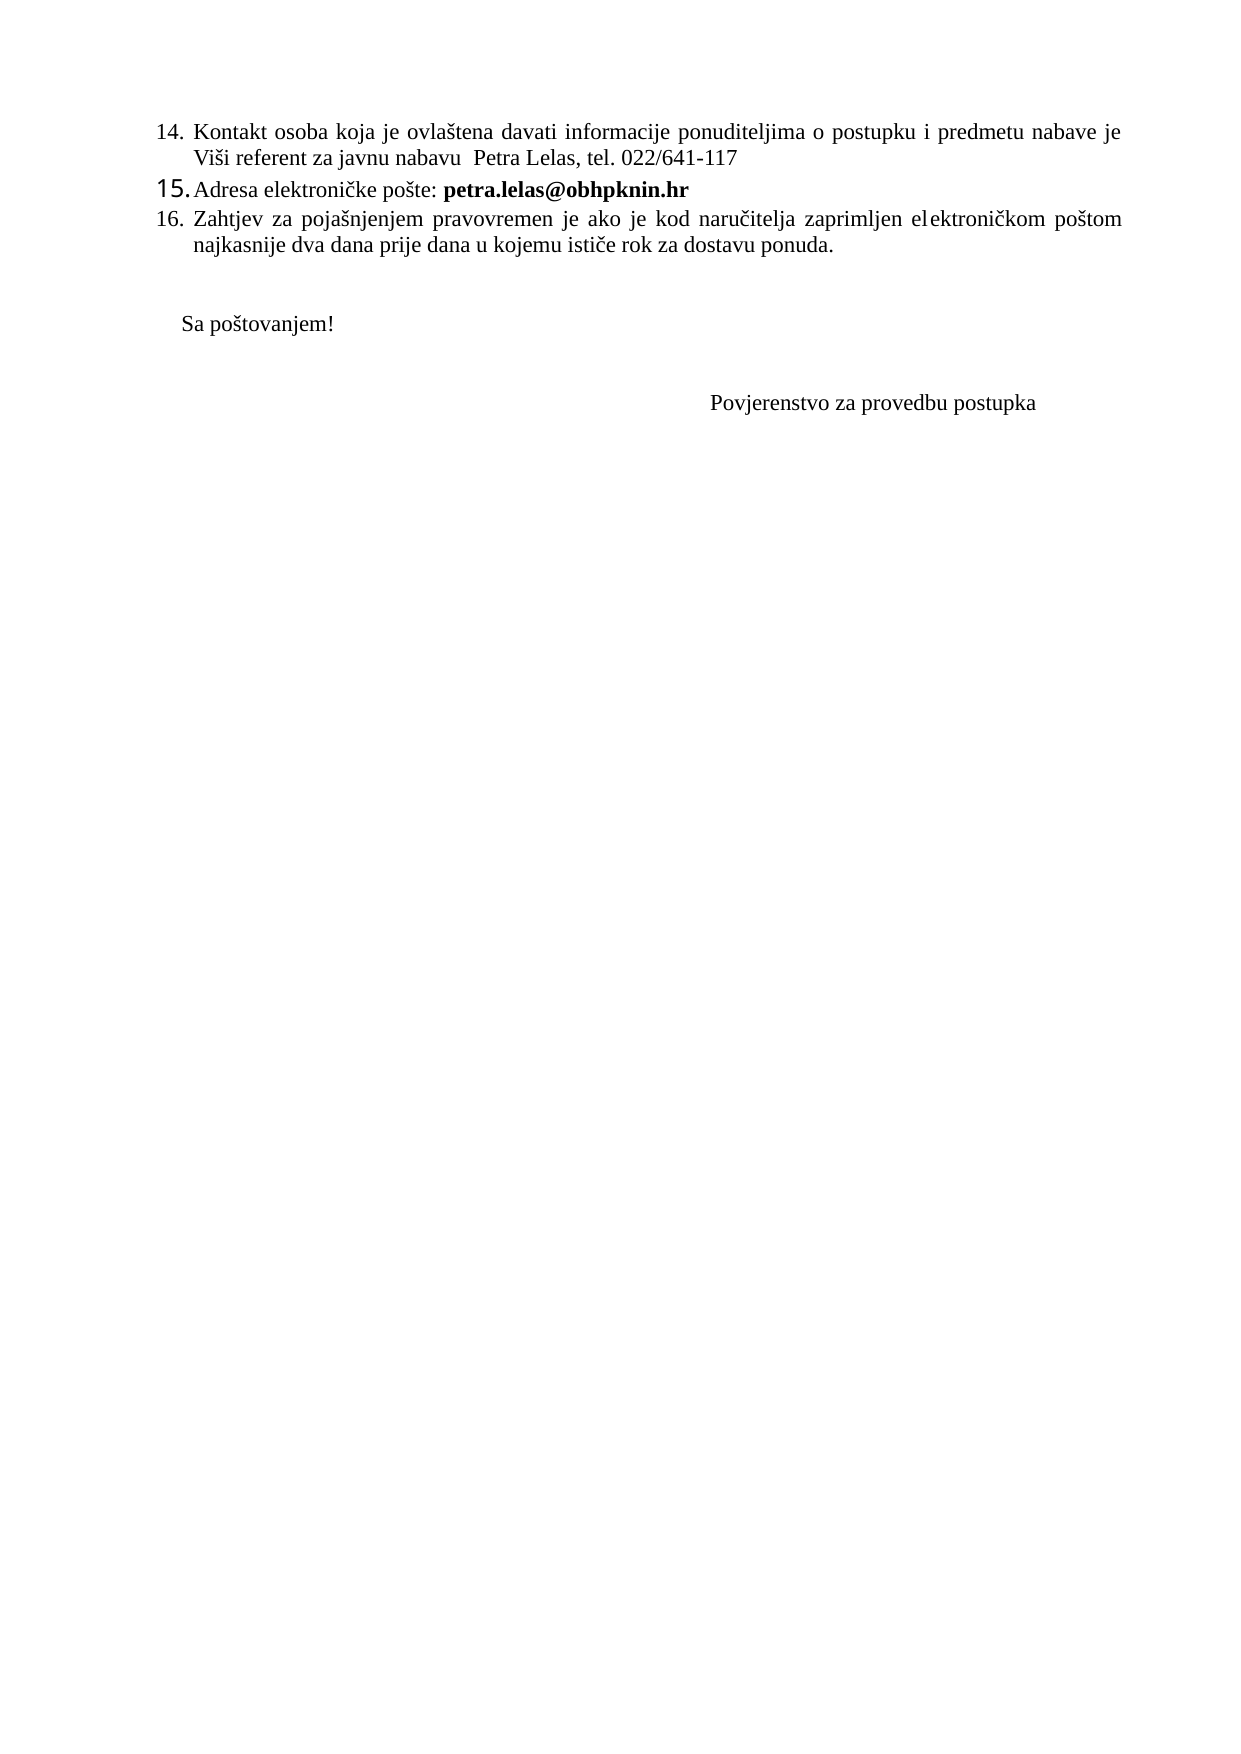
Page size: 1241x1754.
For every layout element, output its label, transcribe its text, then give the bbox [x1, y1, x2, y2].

list Zahtjev za pojašnjenjem pravovremen je ako je kod naručitelja zaprimljen elektroničkom poštom najkasnije dva dana prije dana u kojemu ističe rok za dostavu ponuda. [156, 205, 1122, 258]
text Sa poštovanjem! [118, 310, 1122, 337]
text Povjerenstvo za provedbu postupka [118, 389, 1122, 416]
list Adresa elektroničke pošte: petra.lelas@obhpknin.hr [156, 171, 1122, 205]
list Kontakt osoba koja je ovlaštena davati informacije ponuditeljima o postupku i predmetu nabave je Viši referent za javnu nabavu Petra Lelas, tel. 022/641-117 [156, 118, 1122, 171]
